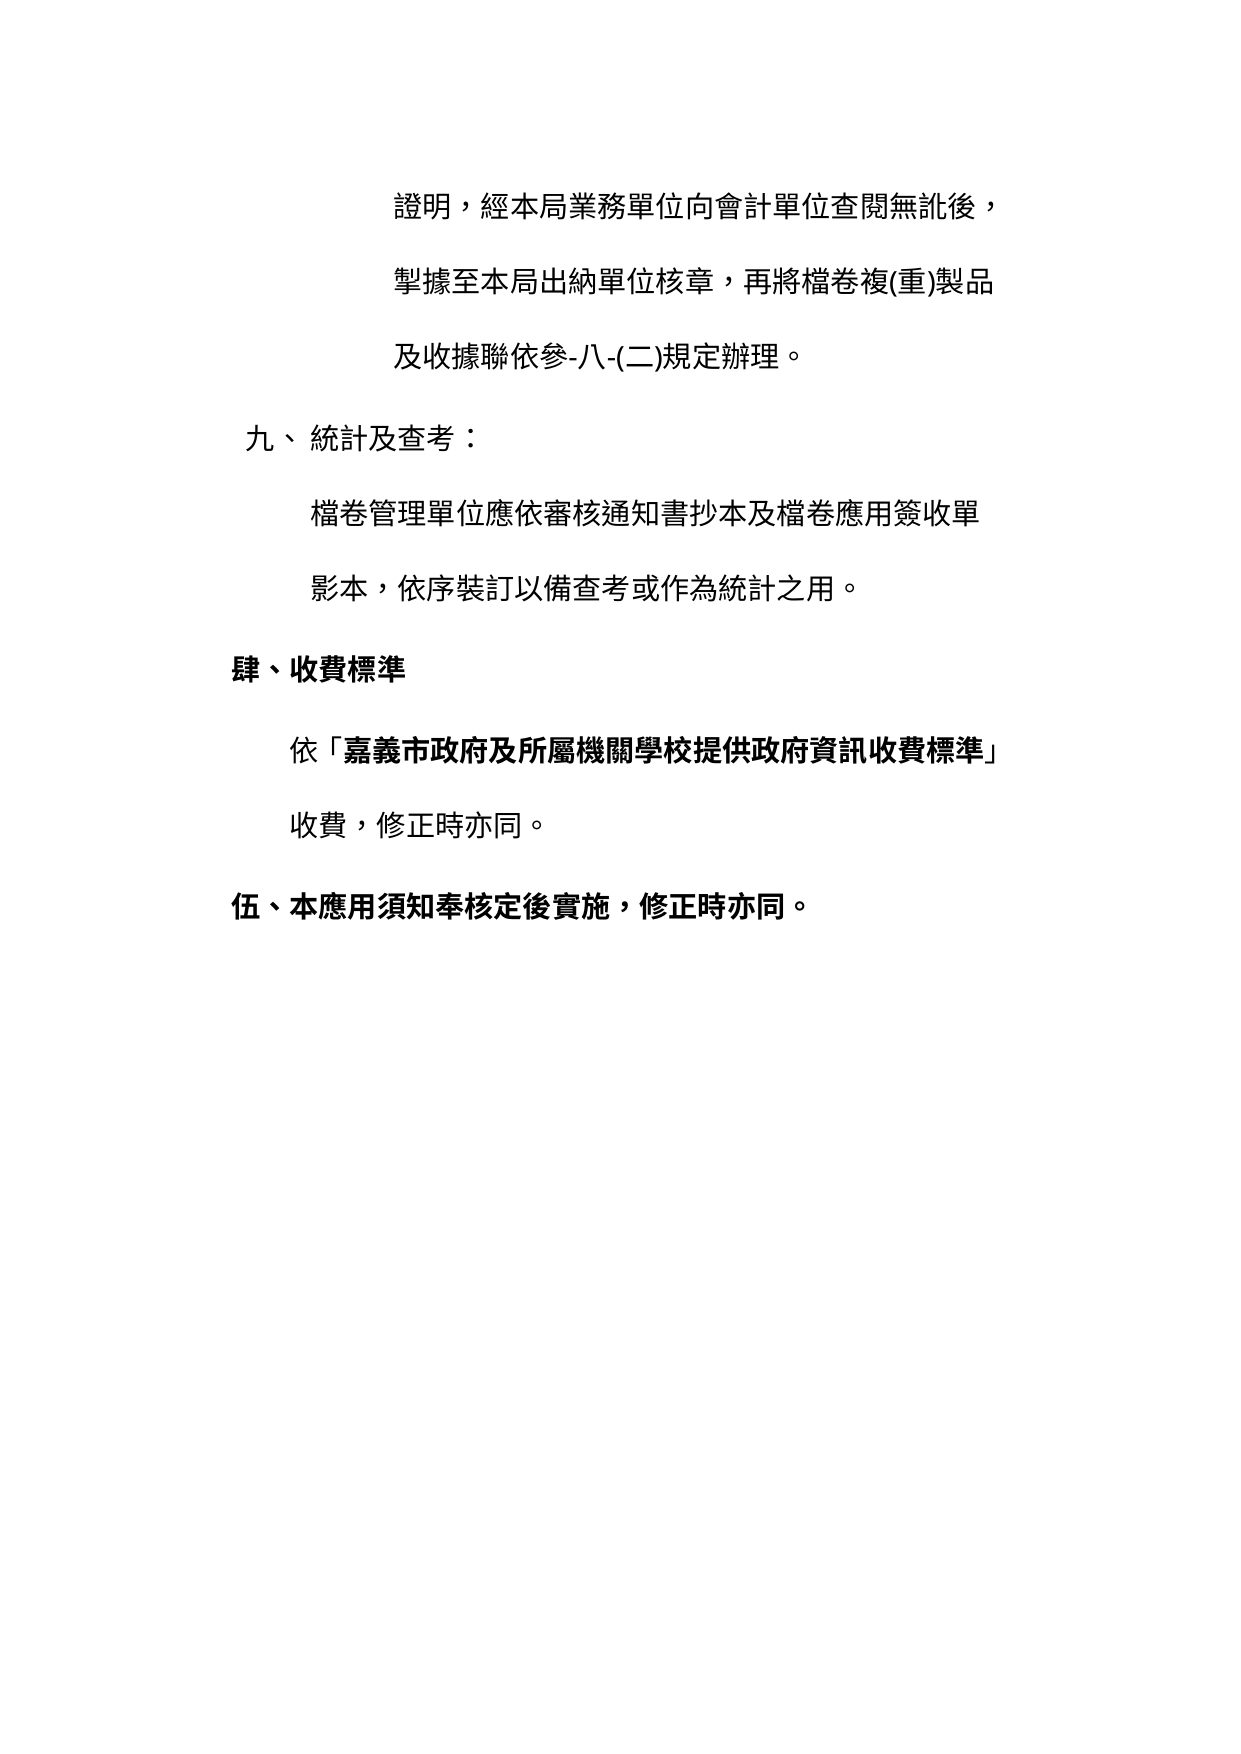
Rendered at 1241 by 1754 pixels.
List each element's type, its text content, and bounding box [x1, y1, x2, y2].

table_cell 九、 [228, 396, 307, 627]
table_cell 統計及查考： 檔卷管理單位應依審核通知書抄本及檔卷應用簽收單影本，依序裝訂以備查考或作為統計之用。 [307, 396, 1012, 627]
table_cell 肆、收費標準 [228, 627, 1012, 708]
table_cell [307, 165, 390, 396]
table_cell 證明，經本局業務單位向會計單位查閱無訛後，掣據至本局出納單位核章，再將檔卷複(重)製品及收據聯依參-八-(二)規定辦理。 [390, 165, 1012, 396]
table_cell 依「嘉義市政府及所屬機關學校提供政府資訊收費標準」收費，修正時亦同。 [228, 708, 1012, 864]
table_cell [228, 165, 307, 396]
table_cell [228, 946, 1012, 992]
table_cell 伍、本應用須知奉核定後實施，修正時亦同。 [228, 865, 1012, 946]
